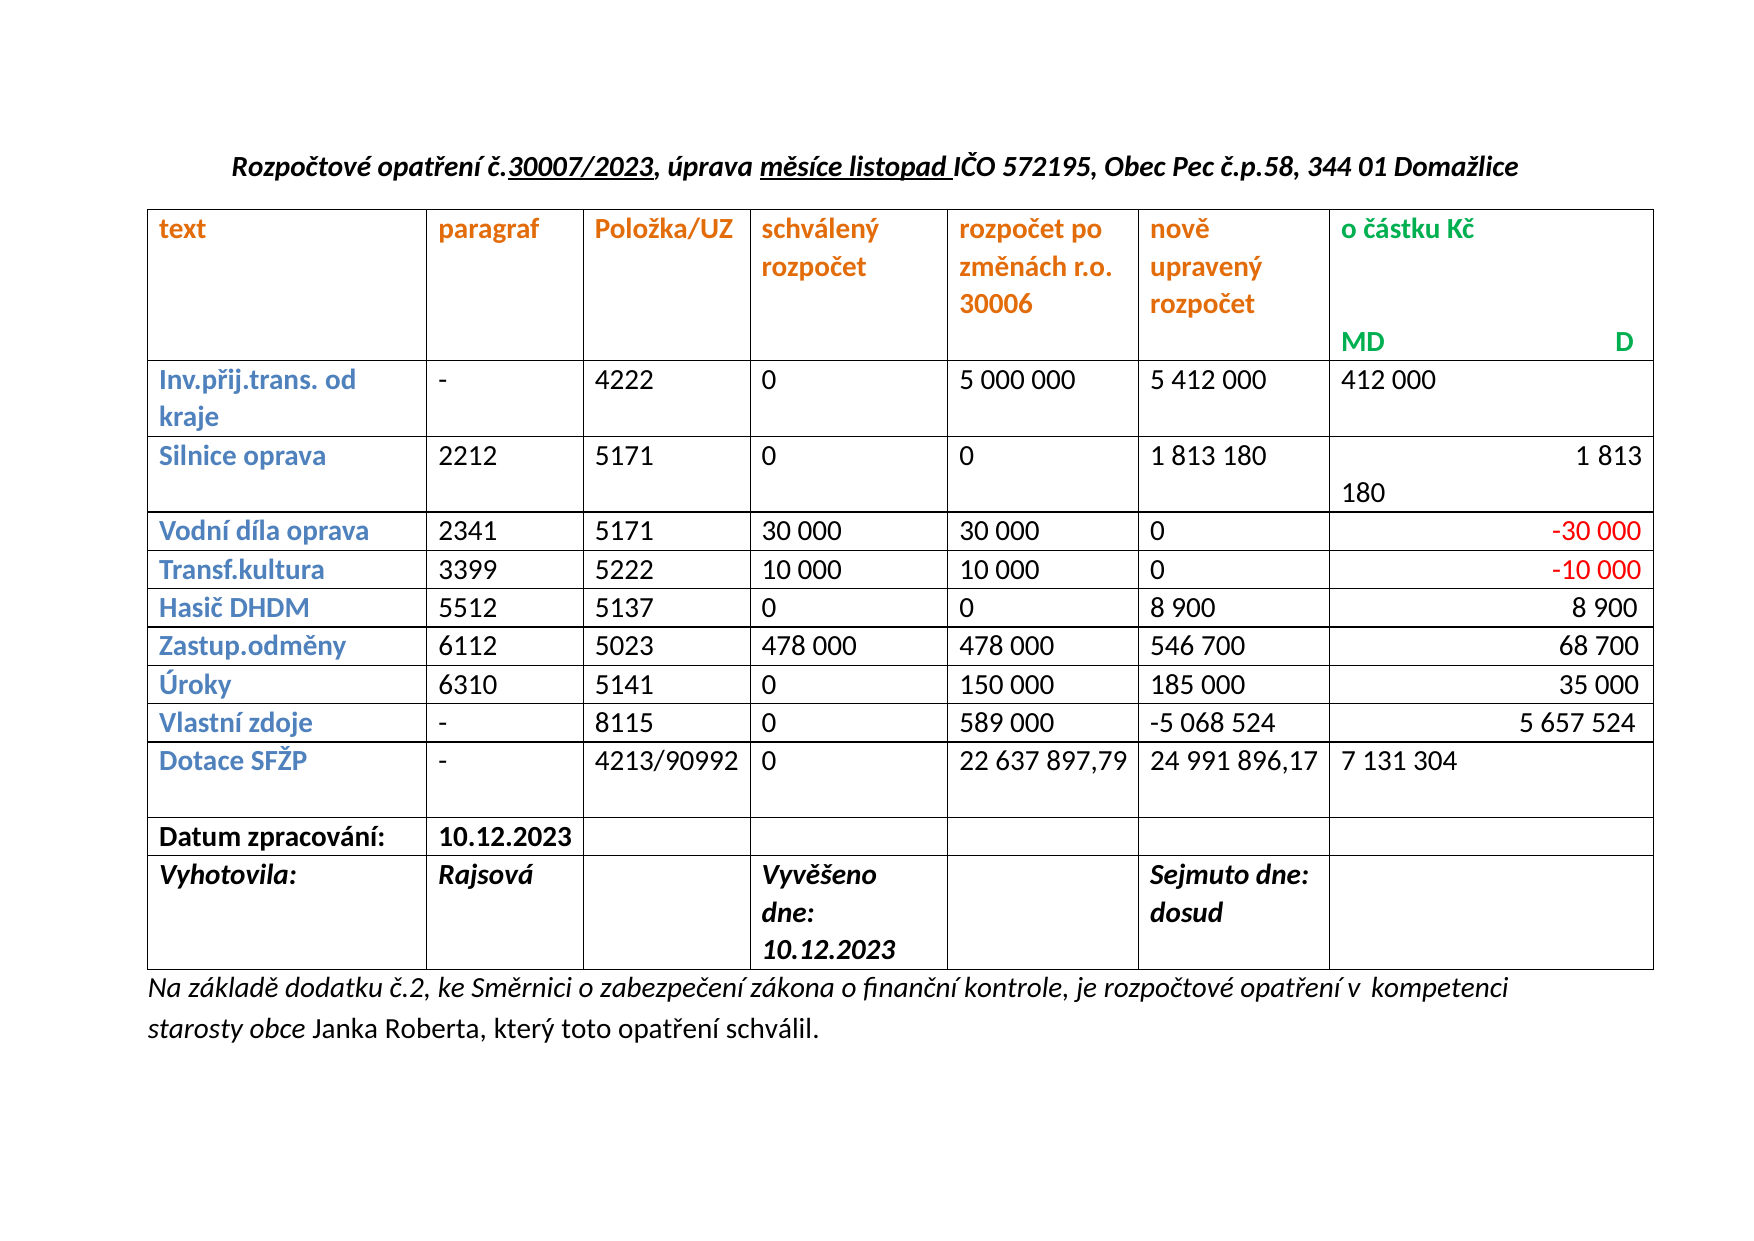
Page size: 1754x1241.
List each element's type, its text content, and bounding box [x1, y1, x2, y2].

table_cell -30 000 [1330, 513, 1653, 550]
table_cell 5 657 524 [1330, 704, 1653, 741]
table_cell 8115 [584, 704, 750, 741]
table_cell 10 000 [751, 551, 947, 588]
table_cell [1330, 818, 1653, 855]
table_cell [1330, 856, 1653, 968]
table_cell Hasič DHDM [148, 589, 426, 626]
table_cell - [427, 361, 583, 436]
table_cell Vyvěšeno dne: 10.12.2023 [751, 856, 947, 968]
table_cell 8 900 [1330, 589, 1653, 626]
table_cell 30 000 [751, 513, 947, 550]
table_cell 35 000 [1330, 666, 1653, 703]
table_header schválený rozpočet [751, 210, 947, 360]
table_header o částku Kč MD D [1330, 210, 1653, 360]
table_header rozpočet po změnách r.o. 30006 [948, 210, 1138, 360]
table_cell 412 000 [1330, 361, 1653, 436]
table_cell 0 [751, 437, 947, 511]
table_cell 5222 [584, 551, 750, 588]
table_cell 5171 [584, 513, 750, 550]
table_cell 185 000 [1139, 666, 1329, 703]
table_cell [948, 818, 1138, 855]
table_cell 5171 [584, 437, 750, 511]
table_cell 68 700 [1330, 628, 1653, 665]
table_cell 4213/90992 [584, 743, 750, 817]
table_cell 5512 [427, 589, 583, 626]
table_cell 8 900 [1139, 589, 1329, 626]
table_cell 0 [1139, 513, 1329, 550]
table_cell 0 [1139, 551, 1329, 588]
table_cell - [427, 704, 583, 741]
table_cell Transf.kultura [148, 551, 426, 588]
table_cell Sejmuto dne: dosud [1139, 856, 1329, 968]
table_cell 5023 [584, 628, 750, 665]
table_cell 5 412 000 [1139, 361, 1329, 436]
table_cell 6112 [427, 628, 583, 665]
table_cell Zastup.odměny [148, 628, 426, 665]
table_cell [1139, 818, 1329, 855]
table_cell Silnice oprava [148, 437, 426, 511]
table_cell 2341 [427, 513, 583, 550]
table_cell [948, 856, 1138, 968]
text Rozpočtové opatření č.30007/2023, úprava měsíce listopad IČO 572195, Obec Pec č.p.58, 344 01 Domažlice [148, 148, 1606, 183]
table_cell 546 700 [1139, 628, 1329, 665]
table_cell 5141 [584, 666, 750, 703]
table_cell 7 131 304 [1330, 743, 1653, 817]
table_cell Vyhotovila: [148, 856, 426, 968]
table_cell 478 000 [751, 628, 947, 665]
table_cell [751, 818, 947, 855]
table_cell 4222 [584, 361, 750, 436]
table_header text [148, 210, 426, 360]
table_cell [584, 856, 750, 968]
table_cell 0 [751, 361, 947, 436]
table_cell 5137 [584, 589, 750, 626]
table_cell 5 000 000 [948, 361, 1138, 436]
table_cell 0 [948, 437, 1138, 511]
table_cell Rajsová [427, 856, 583, 968]
table_cell 589 000 [948, 704, 1138, 741]
table_cell -10 000 [1330, 551, 1653, 588]
table_cell Dotace SFŽP [148, 743, 426, 817]
table_cell 24 991 896,17 [1139, 743, 1329, 817]
table_cell 0 [751, 589, 947, 626]
table_cell - [427, 743, 583, 817]
table_cell 6310 [427, 666, 583, 703]
table_cell Vlastní zdoje [148, 704, 426, 741]
table_cell Úroky [148, 666, 426, 703]
table_cell 0 [948, 589, 1138, 626]
table_cell 0 [751, 704, 947, 741]
table_cell 150 000 [948, 666, 1138, 703]
table_cell 10 000 [948, 551, 1138, 588]
table_cell 22 637 897,79 [948, 743, 1138, 817]
table_cell 10.12.2023 [427, 818, 583, 855]
table_cell 478 000 [948, 628, 1138, 665]
table_cell 1 813 180 [1330, 437, 1653, 511]
table_cell 0 [751, 743, 947, 817]
table_cell [584, 818, 750, 855]
table_cell 30 000 [948, 513, 1138, 550]
table_header nově upravený rozpočet [1139, 210, 1329, 360]
table_header paragraf [427, 210, 583, 360]
table_header Položka/UZ [584, 210, 750, 360]
table_cell 2212 [427, 437, 583, 511]
table_cell Datum zpracování: [148, 818, 426, 855]
table_cell -5 068 524 [1139, 704, 1329, 741]
table_cell 3399 [427, 551, 583, 588]
table_cell Vodní díla oprava [148, 513, 426, 550]
table_cell 0 [751, 666, 947, 703]
table_cell 1 813 180 [1139, 437, 1329, 511]
text Na základě dodatku č.2, ke Směrnici o zabezpečení zákona o finanční kontrole, je rozpočtové opatření v kompetenci starosty obce Janka Roberta, který toto opatření schválil. [148, 970, 1606, 1046]
table_cell Inv.přij.trans. od kraje [148, 361, 426, 436]
